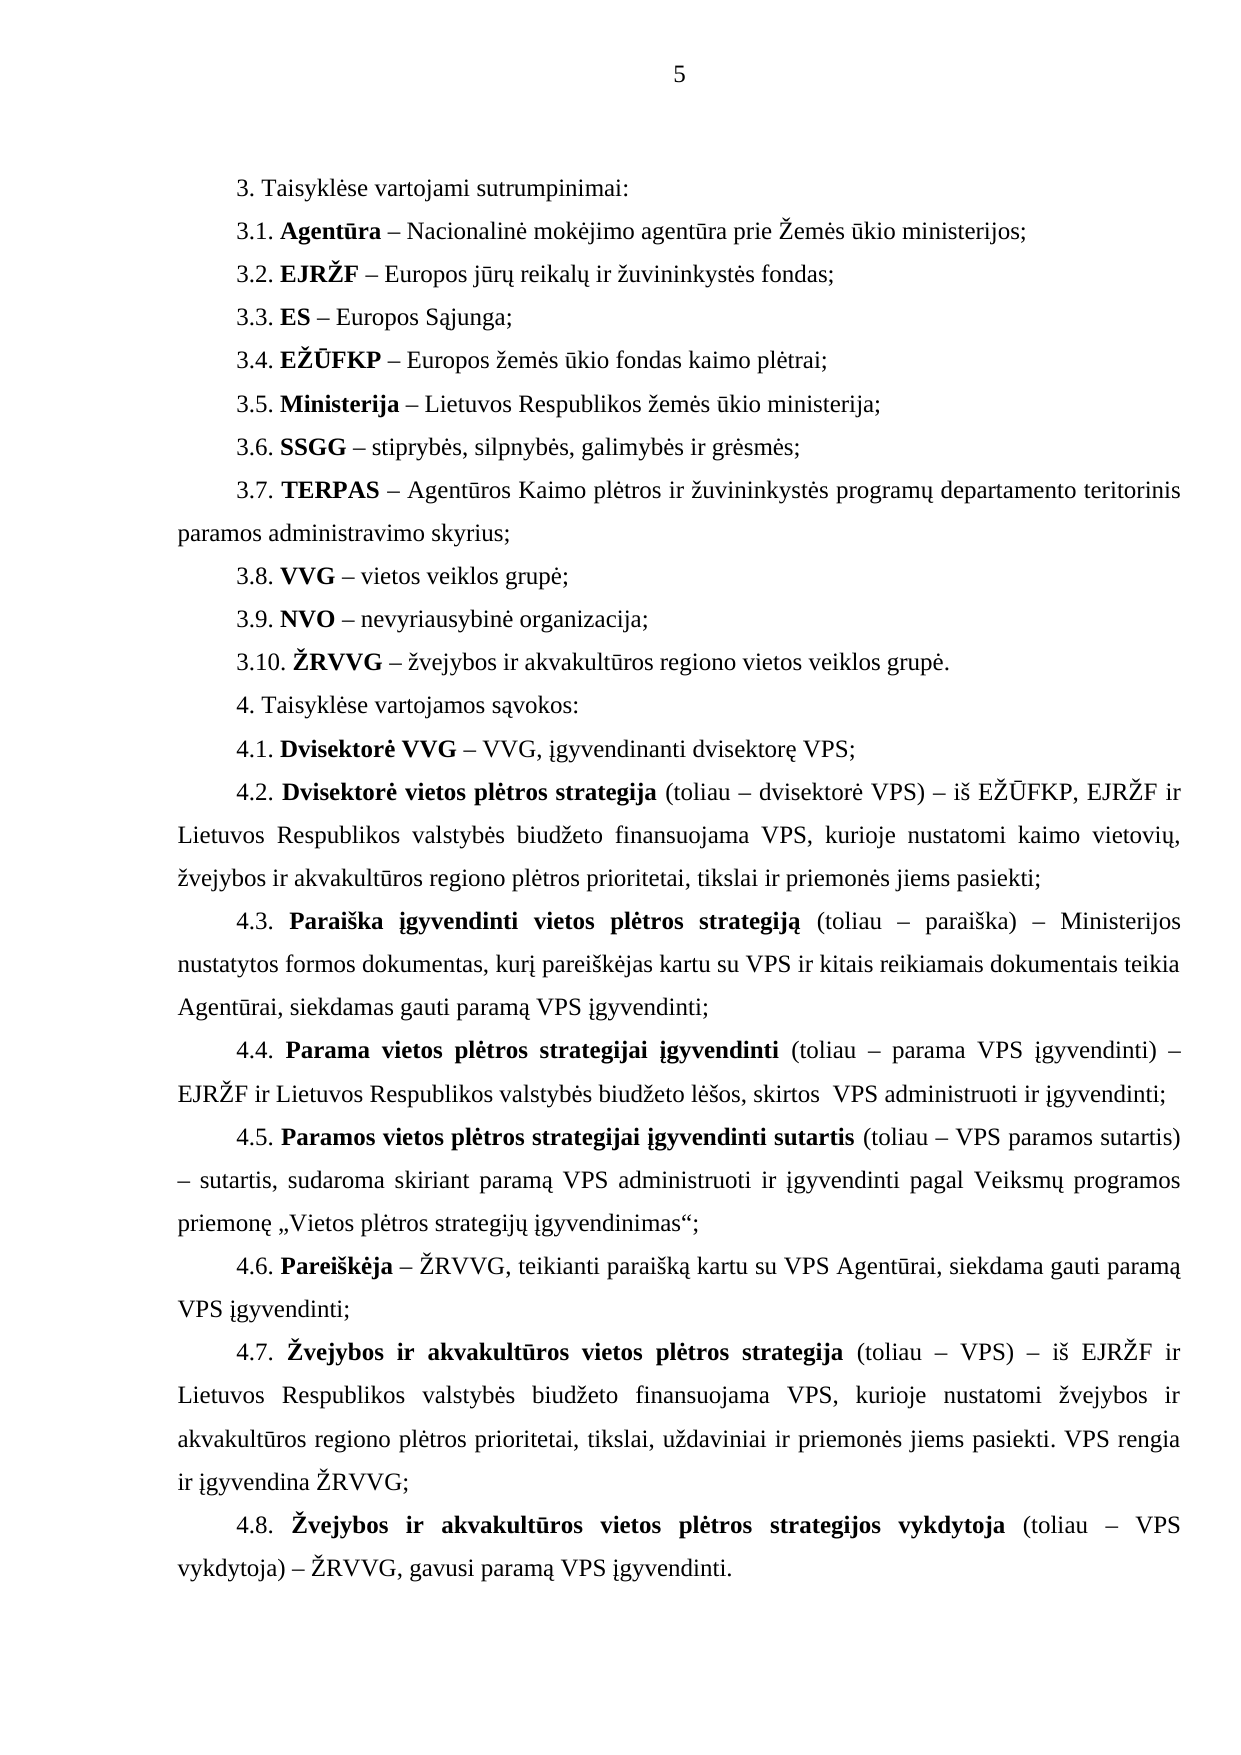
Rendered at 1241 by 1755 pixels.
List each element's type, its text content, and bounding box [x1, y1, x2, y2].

text 4.5. Paramos vietos plėtros strategijai įgyvendinti sutartis (toliau – VPS paramos sutartis) – sutartis, sudaroma skiriant paramą VPS administruoti ir įgyvendinti pagal Veiksmų programos priemonę „Vietos plėtros strategijų įgyvendinimas“; [177, 1122, 1181, 1237]
text 3.8. VVG – vietos veiklos grupė; [177, 561, 1181, 590]
text 3.6. SSGG – stiprybės, silpnybės, galimybės ir grėsmės; [177, 432, 1181, 461]
text 4.2. Dvisektorė vietos plėtros strategija (toliau – dvisektorė VPS) – iš EŽŪFKP, EJRŽF ir Lietuvos Respublikos valstybės biudžeto finansuojama VPS, kurioje nustatomi kaimo vietovių, žvejybos ir akvakultūros regiono plėtros prioritetai, tikslai ir priemonės jiems pasiekti; [177, 777, 1181, 892]
text 3.5. Ministerija – Lietuvos Respublikos žemės ūkio ministerija; [177, 389, 1181, 417]
text 3.4. EŽŪFKP – Europos žemės ūkio fondas kaimo plėtrai; [177, 346, 1181, 374]
text 4.3. Paraiška įgyvendinti vietos plėtros strategiją (toliau – paraiška) – Ministerijos nustatytos formos dokumentas, kurį pareiškėjas kartu su VPS ir kitais reikiamais dokumentais teikia Agentūrai, siekdamas gauti paramą VPS įgyvendinti; [177, 906, 1181, 1021]
text 4.4. Parama vietos plėtros strategijai įgyvendinti (toliau – parama VPS įgyvendinti) – EJRŽF ir Lietuvos Respublikos valstybės biudžeto lėšos, skirtos VPS administruoti ir įgyvendinti; [177, 1036, 1181, 1107]
text 4.1. Dvisektorė VVG – VVG, įgyvendinanti dvisektorę VPS; [177, 734, 1181, 762]
text 3.3. ES – Europos Sąjunga; [177, 302, 1181, 331]
text 3. Taisyklėse vartojami sutrumpinimai: [177, 173, 1181, 202]
text 3.10. ŽRVVG – žvejybos ir akvakultūros regiono vietos veiklos grupė. [177, 647, 1181, 676]
text 4. Taisyklėse vartojamos sąvokos: [177, 691, 1181, 719]
text 4.8. Žvejybos ir akvakultūros vietos plėtros strategijos vykdytoja (toliau – VPS vykdytoja) – ŽRVVG, gavusi paramą VPS įgyvendinti. [177, 1510, 1181, 1582]
text 4.6. Pareiškėja – ŽRVVG, teikianti paraišką kartu su VPS Agentūrai, siekdama gauti paramą VPS įgyvendinti; [177, 1251, 1181, 1323]
text 3.9. NVO – nevyriausybinė organizacija; [177, 604, 1181, 633]
text 3.1. Agentūra – Nacionalinė mokėjimo agentūra prie Žemės ūkio ministerijos; [177, 216, 1181, 245]
text 3.2. EJRŽF – Europos jūrų reikalų ir žuvininkystės fondas; [177, 259, 1181, 288]
text 3.7. TERPAS – Agentūros Kaimo plėtros ir žuvininkystės programų departamento teritorinis paramos administravimo skyrius; [177, 475, 1181, 547]
text 4.7. Žvejybos ir akvakultūros vietos plėtros strategija (toliau – VPS) – iš EJRŽF ir Lietuvos Respublikos valstybės biudžeto finansuojama VPS, kurioje nustatomi žvejybos ir akvakultūros regiono plėtros prioritetai, tikslai, uždaviniai ir priemonės jiems pasiekti. VPS rengia ir įgyvendina ŽRVVG; [177, 1337, 1181, 1496]
